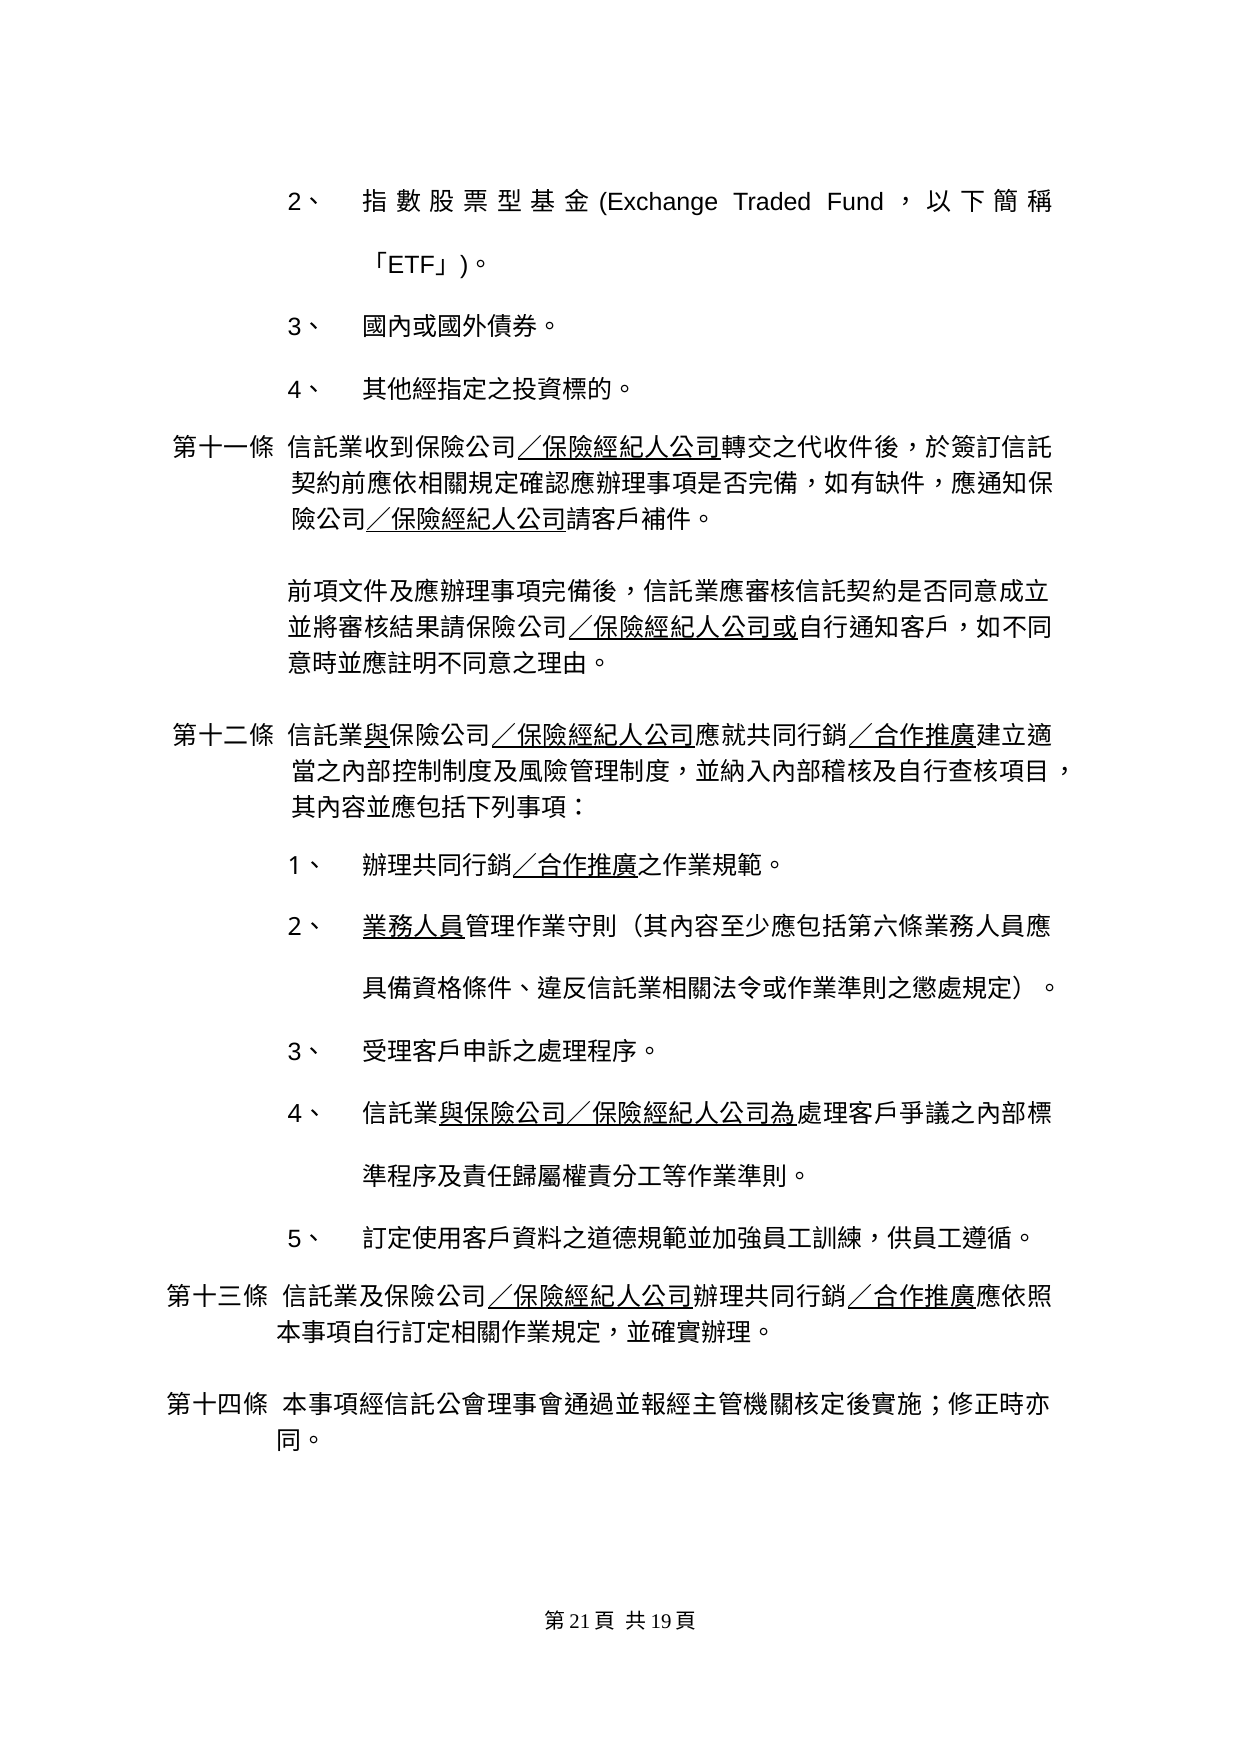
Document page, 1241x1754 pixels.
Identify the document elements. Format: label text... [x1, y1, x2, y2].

list 受理客戶申訴之處理程序。 [287, 1007, 1053, 1070]
list 訂定使用客戶資料之道德規範並加強員工訓練，供員工遵循。 [287, 1195, 1053, 1257]
list 辦理共同行銷／合作推廣之作業規範。 [287, 841, 1053, 882]
list 信託業與保險公司／保險經紀人公司為處理客戶爭議之內部標準程序及責任歸屬權責分工等作業準則。 [287, 1070, 1053, 1195]
text 第十二條 信託業與保險公司／保險經紀人公司應就共同行銷／合作推廣建立適當之內部控制制度及風險管理制度，並納入內部稽核及自行查核項目，其內容並應包括下列事項： [173, 715, 1053, 824]
text 第十四條 本事項經信託公會理事會通過並報經主管機關核定後實施；修正時亦同。 [166, 1384, 1053, 1457]
list 指數股票型基金(Exchange Traded Fund，以下簡稱「ETF」)。 [287, 158, 1053, 283]
text 第十三條 信託業及保險公司／保險經紀人公司辦理共同行銷／合作推廣應依照本事項自行訂定相關作業規定，並確實辦理。 [166, 1276, 1053, 1349]
list 業務人員管理作業守則（其內容至少應包括第六條業務人員應具備資格條件、違反信託業相關法令或作業準則之懲處規定）。 [287, 882, 1053, 1007]
list 國內或國外債券。 [287, 283, 1053, 346]
text 第十一條 信託業收到保險公司／保險經紀人公司轉交之代收件後，於簽訂信託契約前應依相關規定確認應辦理事項是否完備，如有缺件，應通知保險公司／保險經紀人公司請客戶補件。 [173, 427, 1053, 536]
list 其他經指定之投資標的。 [287, 346, 1053, 408]
text 前項文件及應辦理事項完備後，信託業應審核信託契約是否同意成立，並將審核結果請保險公司／保險經紀人公司或自行通知客戶，如不同意時並應註明不同意之理由。 [287, 571, 1053, 680]
